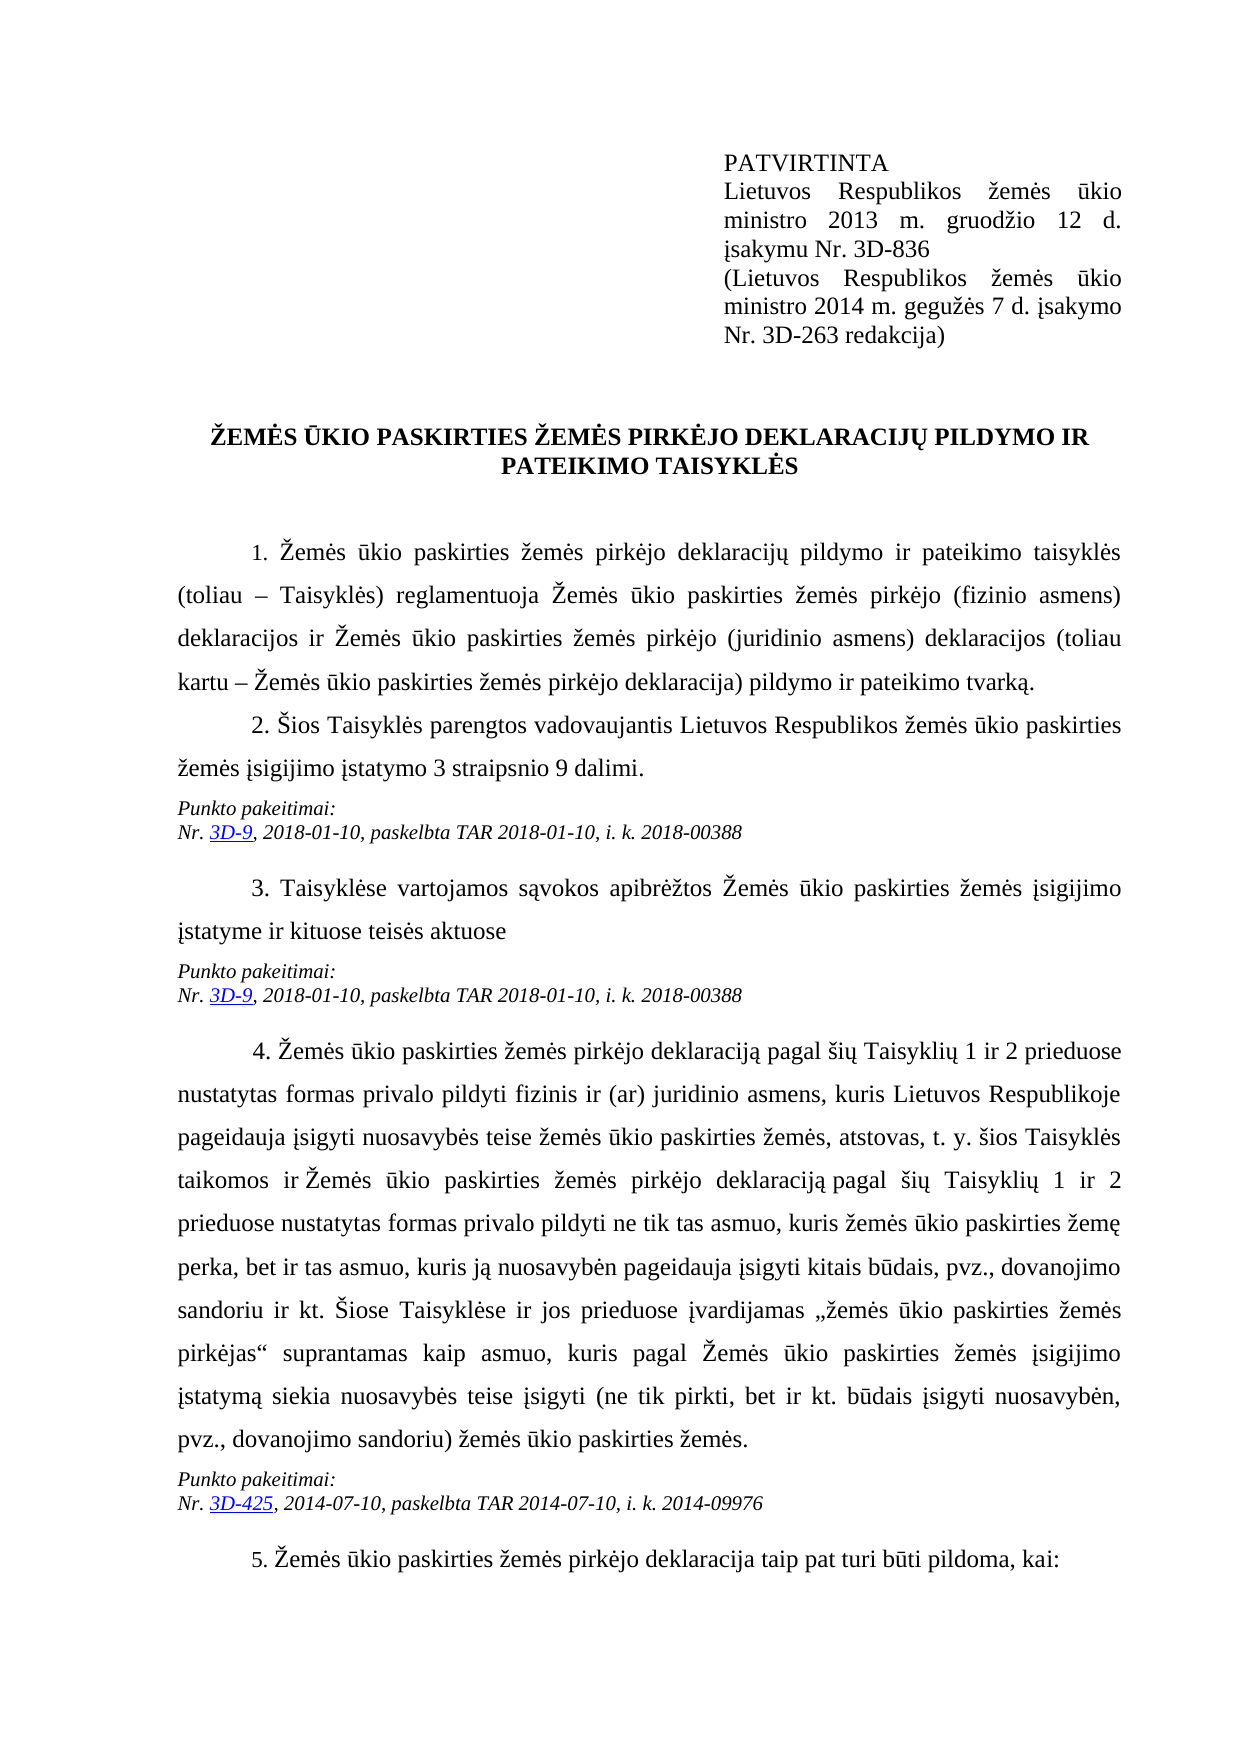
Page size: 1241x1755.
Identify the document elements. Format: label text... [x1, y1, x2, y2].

text 1. Žemės ūkio paskirties žemės pirkėjo deklaracijų pildymo ir pateikimo taisyklės (toliau – Taisyklės) reglamentuoja Žemės ūkio paskirties žemės pirkėjo (fizinio asmens) deklaracijos ir Žemės ūkio paskirties žemės pirkėjo (juridinio asmens) deklaracijos (toliau kartu – Žemės ūkio paskirties žemės pirkėjo deklaracija) pildymo ir pateikimo tvarką. [177, 537, 1122, 695]
text Punkto pakeitimai: [177, 959, 1122, 983]
text 5. Žemės ūkio paskirties žemės pirkėjo deklaracija taip pat turi būti pildoma, kai: [177, 1544, 1122, 1573]
text Nr. 3D-9, 2018-01-10, paskelbta TAR 2018-01-10, i. k. 2018-00388 [177, 820, 1122, 844]
text 4. Žemės ūkio paskirties žemės pirkėjo deklaraciją pagal šių Taisyklių 1 ir 2 prieduose nustatytas formas privalo pildyti fizinis ir (ar) juridinio asmens, kuris Lietuvos Respublikoje pageidauja įsigyti nuosavybės teise žemės ūkio paskirties žemės, atstovas, t. y. šios Taisyklės taikomos ir Žemės ūkio paskirties žemės pirkėjo deklaraciją pagal šių Taisyklių 1 ir 2 prieduose nustatytas formas privalo pildyti ne tik tas asmuo, kuris žemės ūkio paskirties žemę perka, bet ir tas asmuo, kuris ją nuosavybėn pageidauja įsigyti kitais būdais, pvz., dovanojimo sandoriu ir kt. Šiose Taisyklėse ir jos prieduose įvardijamas „žemės ūkio paskirties žemės pirkėjas“ suprantamas kaip asmuo, kuris pagal Žemės ūkio paskirties žemės įsigijimo įstatymą siekia nuosavybės teise įsigyti (ne tik pirkti, bet ir kt. būdais įsigyti nuosavybėn, pvz., dovanojimo sandoriu) žemės ūkio paskirties žemės. [177, 1036, 1122, 1453]
text Nr. 3D-425, 2014-07-10, paskelbta TAR 2014-07-10, i. k. 2014-09976 [177, 1491, 1122, 1515]
text PATVIRTINTA [723, 148, 1122, 176]
text Lietuvos Respublikos žemės ūkio ministro 2013 m. gruodžio 12 d. įsakymu Nr. 3D-836 [723, 176, 1122, 263]
text (Lietuvos Respublikos žemės ūkio ministro 2014 m. gegužės 7 d. įsakymo Nr. 3D-263 redakcija) [723, 263, 1122, 349]
text Punkto pakeitimai: [177, 1467, 1122, 1491]
text 3. Taisyklėse vartojamos sąvokos apibrėžtos Žemės ūkio paskirties žemės įsigijimo įstatyme ir kituose teisės aktuose [177, 873, 1122, 945]
text Nr. 3D-9, 2018-01-10, paskelbta TAR 2018-01-10, i. k. 2018-00388 [177, 983, 1122, 1007]
text Punkto pakeitimai: [177, 796, 1122, 820]
text 2. Šios Taisyklės parengtos vadovaujantis Lietuvos Respublikos žemės ūkio paskirties žemės įsigijimo įstatymo 3 straipsnio 9 dalimi. [177, 710, 1122, 782]
text ŽEMĖS ŪKIO PASKIRTIES ŽEMĖS PIRKĖJO DEKLARACIJŲ PILDYMO IR PATEIKIMO TAISYKLĖS [177, 422, 1122, 480]
